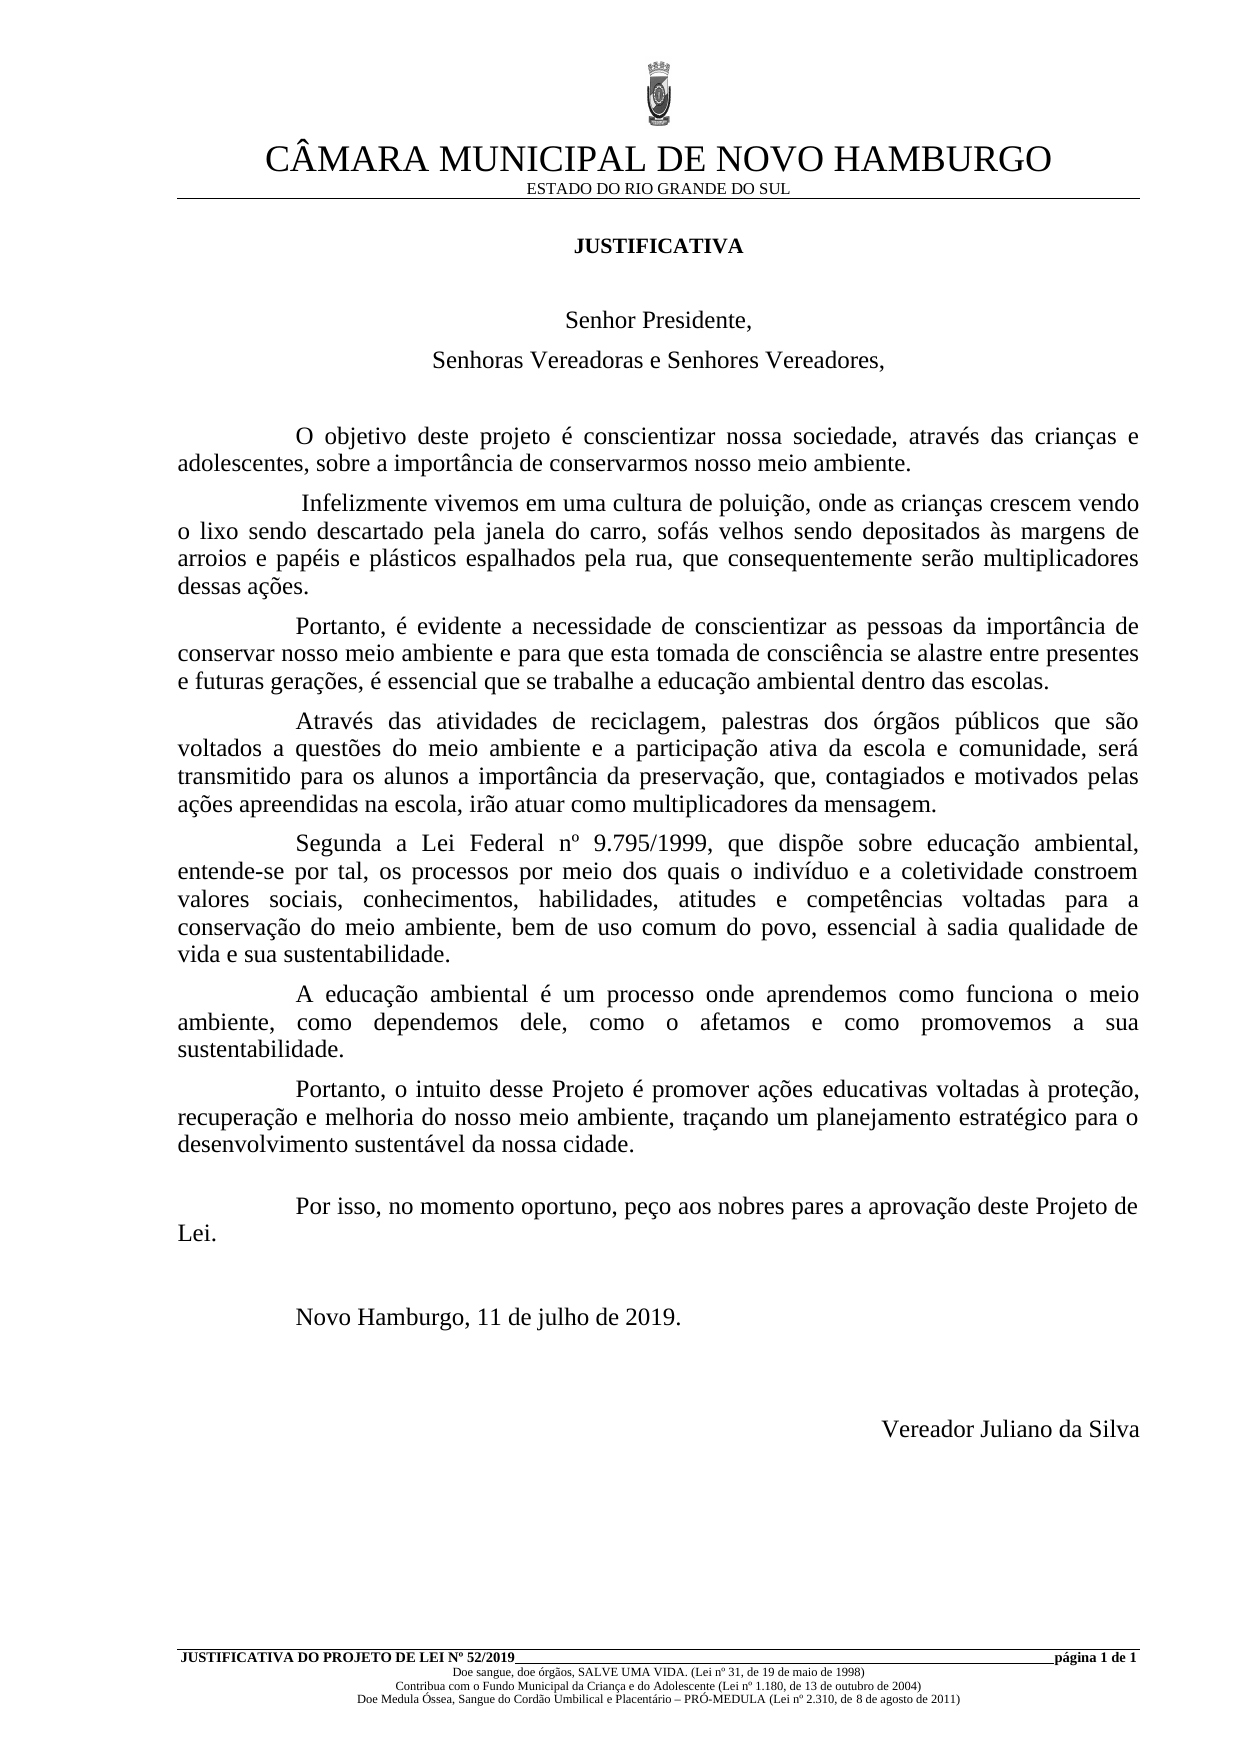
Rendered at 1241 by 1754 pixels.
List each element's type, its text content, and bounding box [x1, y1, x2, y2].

text Portanto, é evidente a necessidade de conscientizar as pessoas da importância de conservar nosso meio ambiente e para que esta tomada de consciência se alastre entre presentes e futuras gerações, é essencial que se trabalhe a educação ambiental dentro das escolas. [177, 612, 1140, 695]
text Senhoras Vereadoras e Senhores Vereadores, [177, 346, 1140, 374]
text Novo Hamburgo, 11 de julho de 2019. [177, 1303, 1140, 1330]
text Segunda a Lei Federal nº 9.795/1999, que dispõe sobre educação ambiental, entende-se por tal, os processos por meio dos quais o indivíduo e a coletividade constroem valores sociais, conhecimentos, habilidades, atitudes e competências voltadas para a conservação do meio ambiente, bem de uso comum do povo, essencial à sadia qualidade de vida e sua sustentabilidade. [177, 829, 1140, 968]
text Infelizmente vivemos em uma cultura de poluição, onde as crianças crescem vendo o lixo sendo descartado pela janela do carro, sofás velhos sendo depositados às margens de arroios e papéis e plásticos espalhados pela rua, que consequentemente serão multiplicadores dessas ações. [177, 489, 1140, 600]
text Portanto, o intuito desse Projeto é promover ações educativas voltadas à proteção, recuperação e melhoria do nosso meio ambiente, traçando um planejamento estratégico para o desenvolvimento sustentável da nossa cidade. [177, 1075, 1140, 1158]
text A educação ambiental é um processo onde aprendemos como funciona o meio ambiente, como dependemos dele, como o afetamos e como promovemos a sua sustentabilidade. [177, 980, 1140, 1063]
text JUSTIFICATIVA [177, 234, 1140, 258]
text Vereador Juliano da Silva [177, 1415, 1140, 1443]
text Por isso, no momento oportuno, peço aos nobres pares a aprovação deste Projeto de Lei. [177, 1192, 1140, 1247]
text O objetivo deste projeto é conscientizar nossa sociedade, através das crianças e adolescentes, sobre a importância de conservarmos nosso meio ambiente. [177, 422, 1140, 477]
text Senhor Presidente, [177, 307, 1140, 334]
text Através das atividades de reciclagem, palestras dos órgãos públicos que são voltados a questões do meio ambiente e a participação ativa da escola e comunidade, será transmitido para os alunos a importância da preservação, que, contagiados e motivados pelas ações apreendidas na escola, irão atuar como multiplicadores da mensagem. [177, 707, 1140, 818]
